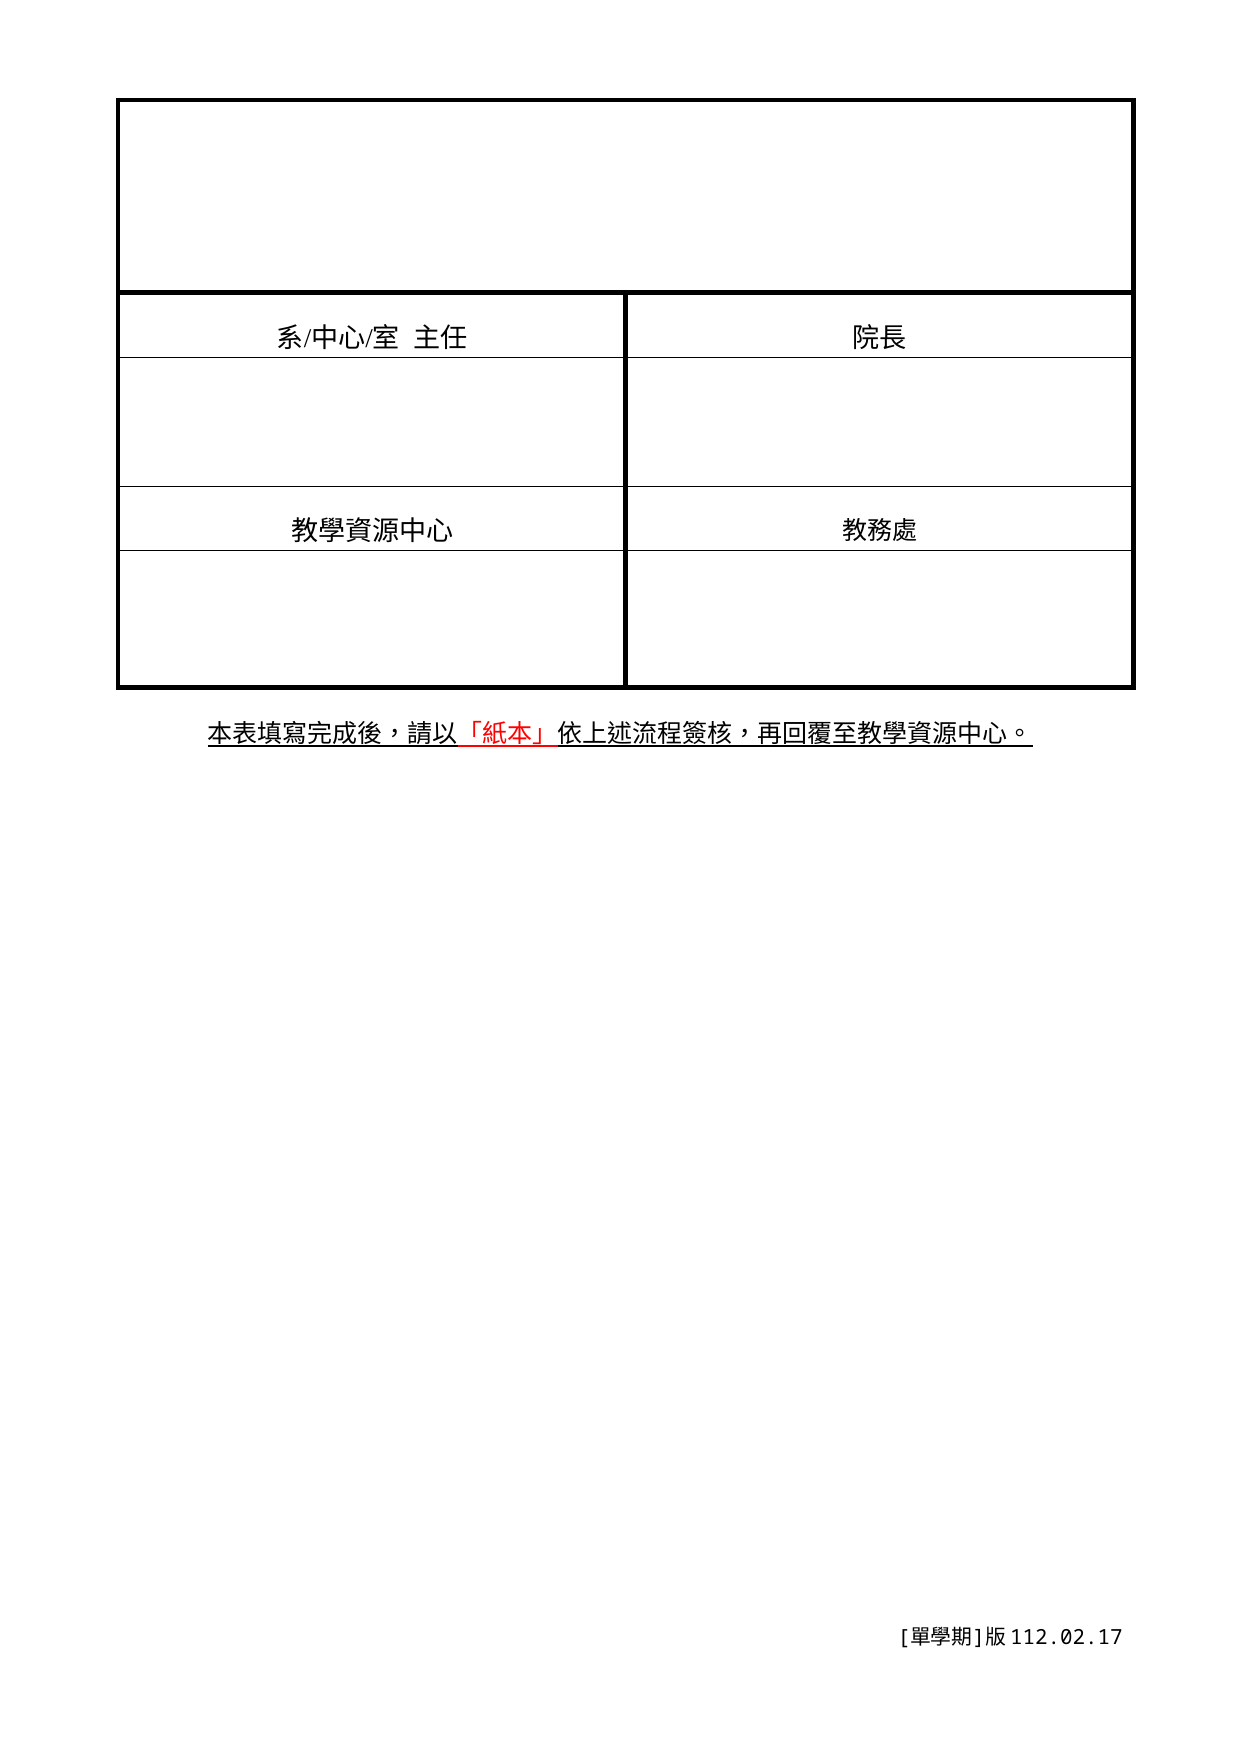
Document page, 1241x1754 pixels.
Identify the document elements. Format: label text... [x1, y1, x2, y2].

table_cell [120, 102, 1131, 290]
table_cell [628, 358, 1131, 486]
table_cell [628, 551, 1131, 685]
table_cell 院長 [628, 295, 1131, 357]
table_cell 教學資源中心 [120, 487, 623, 550]
table_cell [120, 551, 623, 685]
table_cell [120, 358, 623, 486]
text 本表填寫完成後，請以「紙本」依上述流程簽核，再回覆至教學資源中心。 [118, 690, 1122, 753]
table_cell 教務處 [628, 487, 1131, 550]
table_cell 系/中心/室 主任 [120, 295, 623, 357]
